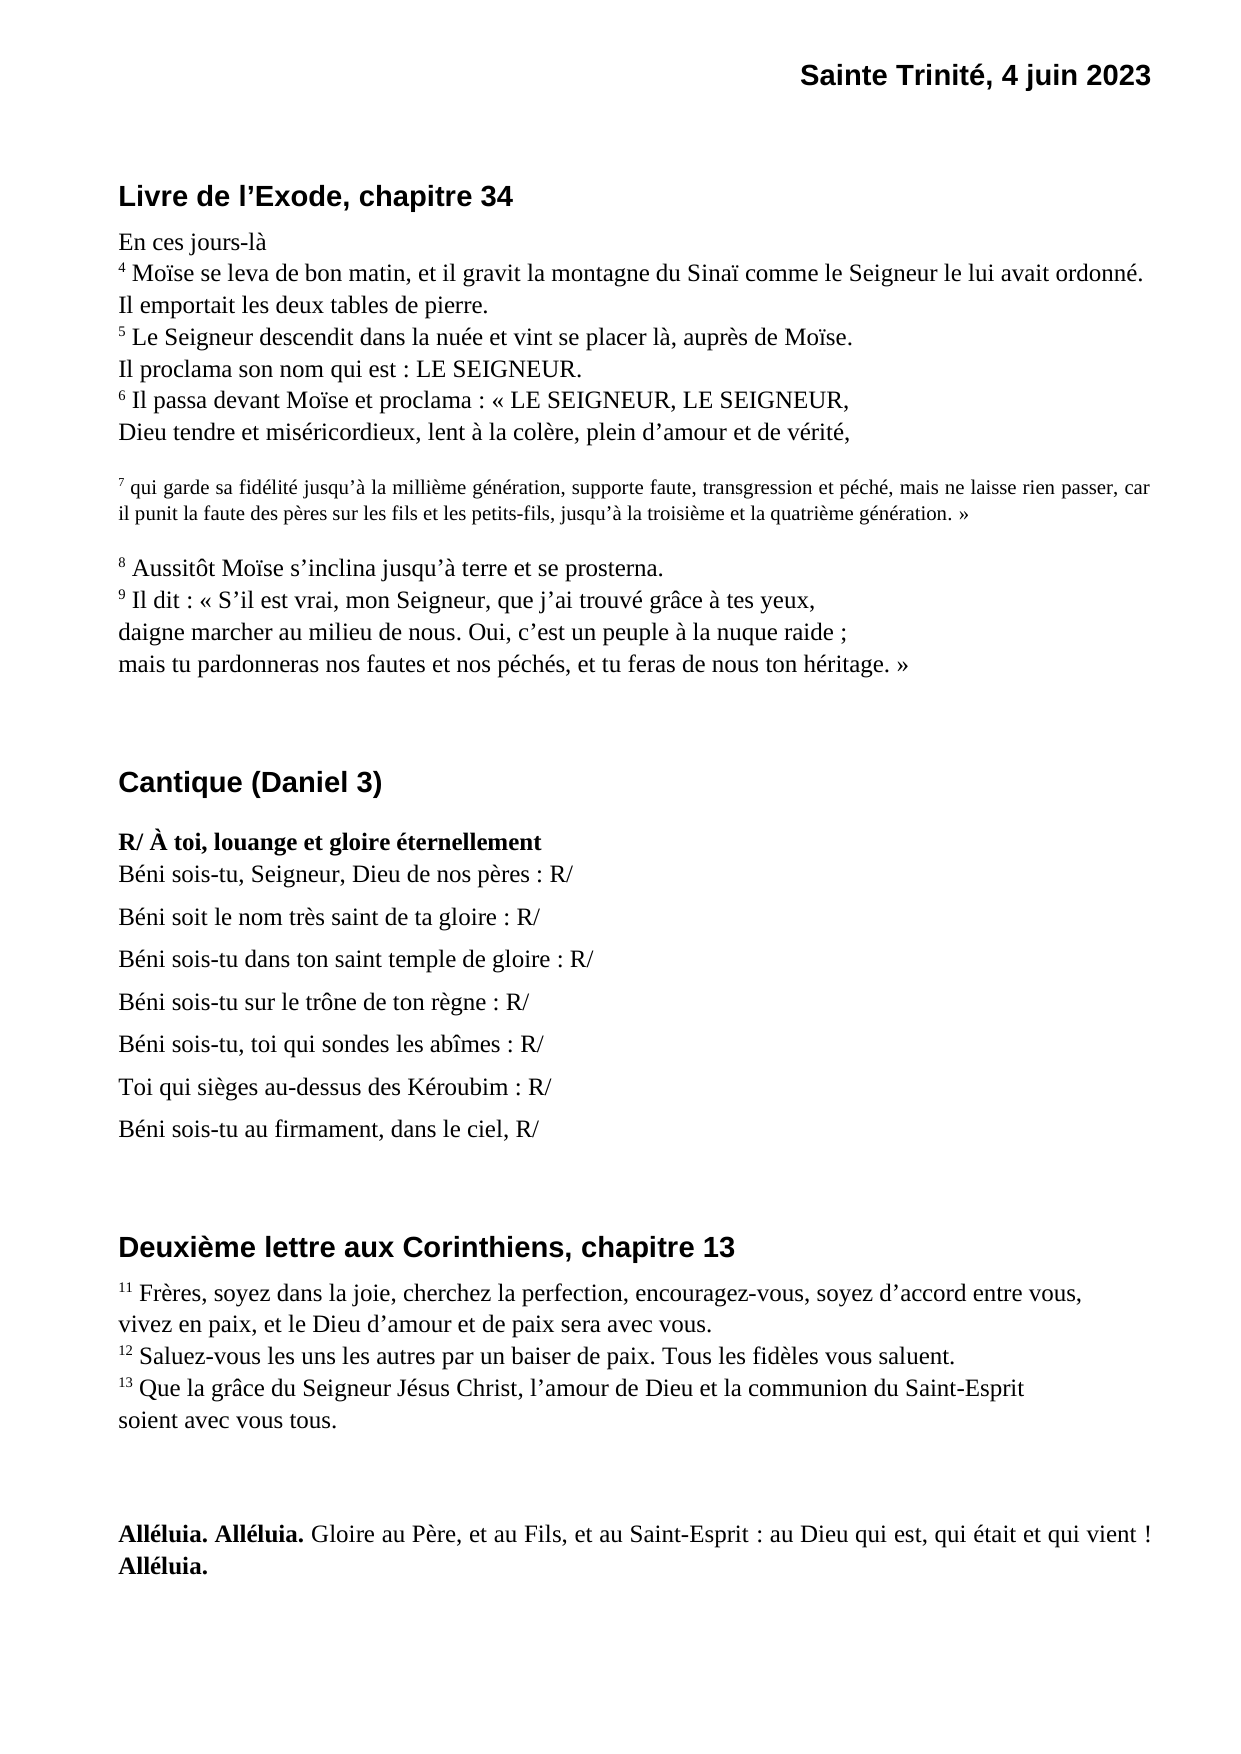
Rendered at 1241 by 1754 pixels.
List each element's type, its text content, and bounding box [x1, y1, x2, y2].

text Dieu tendre et miséricordieux, lent à la colère, plein d’amour et de vérité, [118, 418, 1152, 446]
text 11 Frères, soyez dans la joie, cherchez la perfection, encouragez-vous, soyez d’accord entre vous, [118, 1279, 1152, 1307]
text Il emportait les deux tables de pierre. [118, 291, 1152, 319]
text 12 Saluez-vous les uns les autres par un baiser de paix. Tous les fidèles vous saluent. [118, 1342, 1152, 1370]
text Béni sois-tu sur le trône de ton règne : R/ [118, 988, 1152, 1015]
text vivez en paix, et le Dieu d’amour et de paix sera avec vous. [118, 1311, 1152, 1338]
text 5 Le Seigneur descendit dans la nuée et vint se placer là, auprès de Moïse. [118, 323, 1152, 351]
text Béni sois-tu dans ton saint temple de gloire : R/ [118, 945, 1152, 973]
subtitle Livre de l’Exode, chapitre 34 [118, 180, 1152, 213]
subtitle Sainte Trinité, 4 juin 2023 [118, 59, 1152, 92]
text daigne marcher au milieu de nous. Oui, c’est un peuple à la nuque raide ; [118, 618, 1152, 646]
text mais tu pardonneras nos fautes et nos péchés, et tu feras de nous ton héritage. » [118, 650, 1152, 678]
text Béni sois-tu, toi qui sondes les abîmes : R/ [118, 1030, 1152, 1058]
text 4 Moïse se leva de bon matin, et il gravit la montagne du Sinaï comme le Seigneur le lui avait ordonné. [118, 259, 1152, 287]
text soient avec vous tous. [118, 1406, 1152, 1434]
text En ces jours-là [118, 228, 1152, 256]
text Béni soit le nom très saint de ta gloire : R/ [118, 903, 1152, 930]
text Béni sois-tu au firmament, dans le ciel, R/ [118, 1115, 1152, 1143]
text 7 qui garde sa fidélité jusqu’à la millième génération, supporte faute, transgression et péché, mais ne laisse rien passer, car il punit la faute des pères sur les fils et les petits-fils, jusqu’à la troisième et la quatrième génération. » [118, 476, 1152, 525]
text 6 Il passa devant Moïse et proclama : « LE SEIGNEUR, LE SEIGNEUR, [118, 387, 1152, 414]
text Toi qui sièges au-dessus des Kéroubim : R/ [118, 1073, 1152, 1100]
subtitle Deuxième lettre aux Corinthiens, chapitre 13 [118, 1231, 1152, 1264]
text Alléluia. Alléluia. Gloire au Père, et au Fils, et au Saint-Esprit : au Dieu qui est, qui était et qui vient ! Alléluia. [118, 1520, 1152, 1580]
text 8 Aussitôt Moïse s’inclina jusqu’à terre et se prosterna. [118, 554, 1152, 582]
text R/ À toi, louange et gloire éternellement [118, 828, 1152, 856]
text Il proclama son nom qui est : LE SEIGNEUR. [118, 355, 1152, 383]
subtitle Cantique (Daniel 3) [118, 766, 1152, 799]
